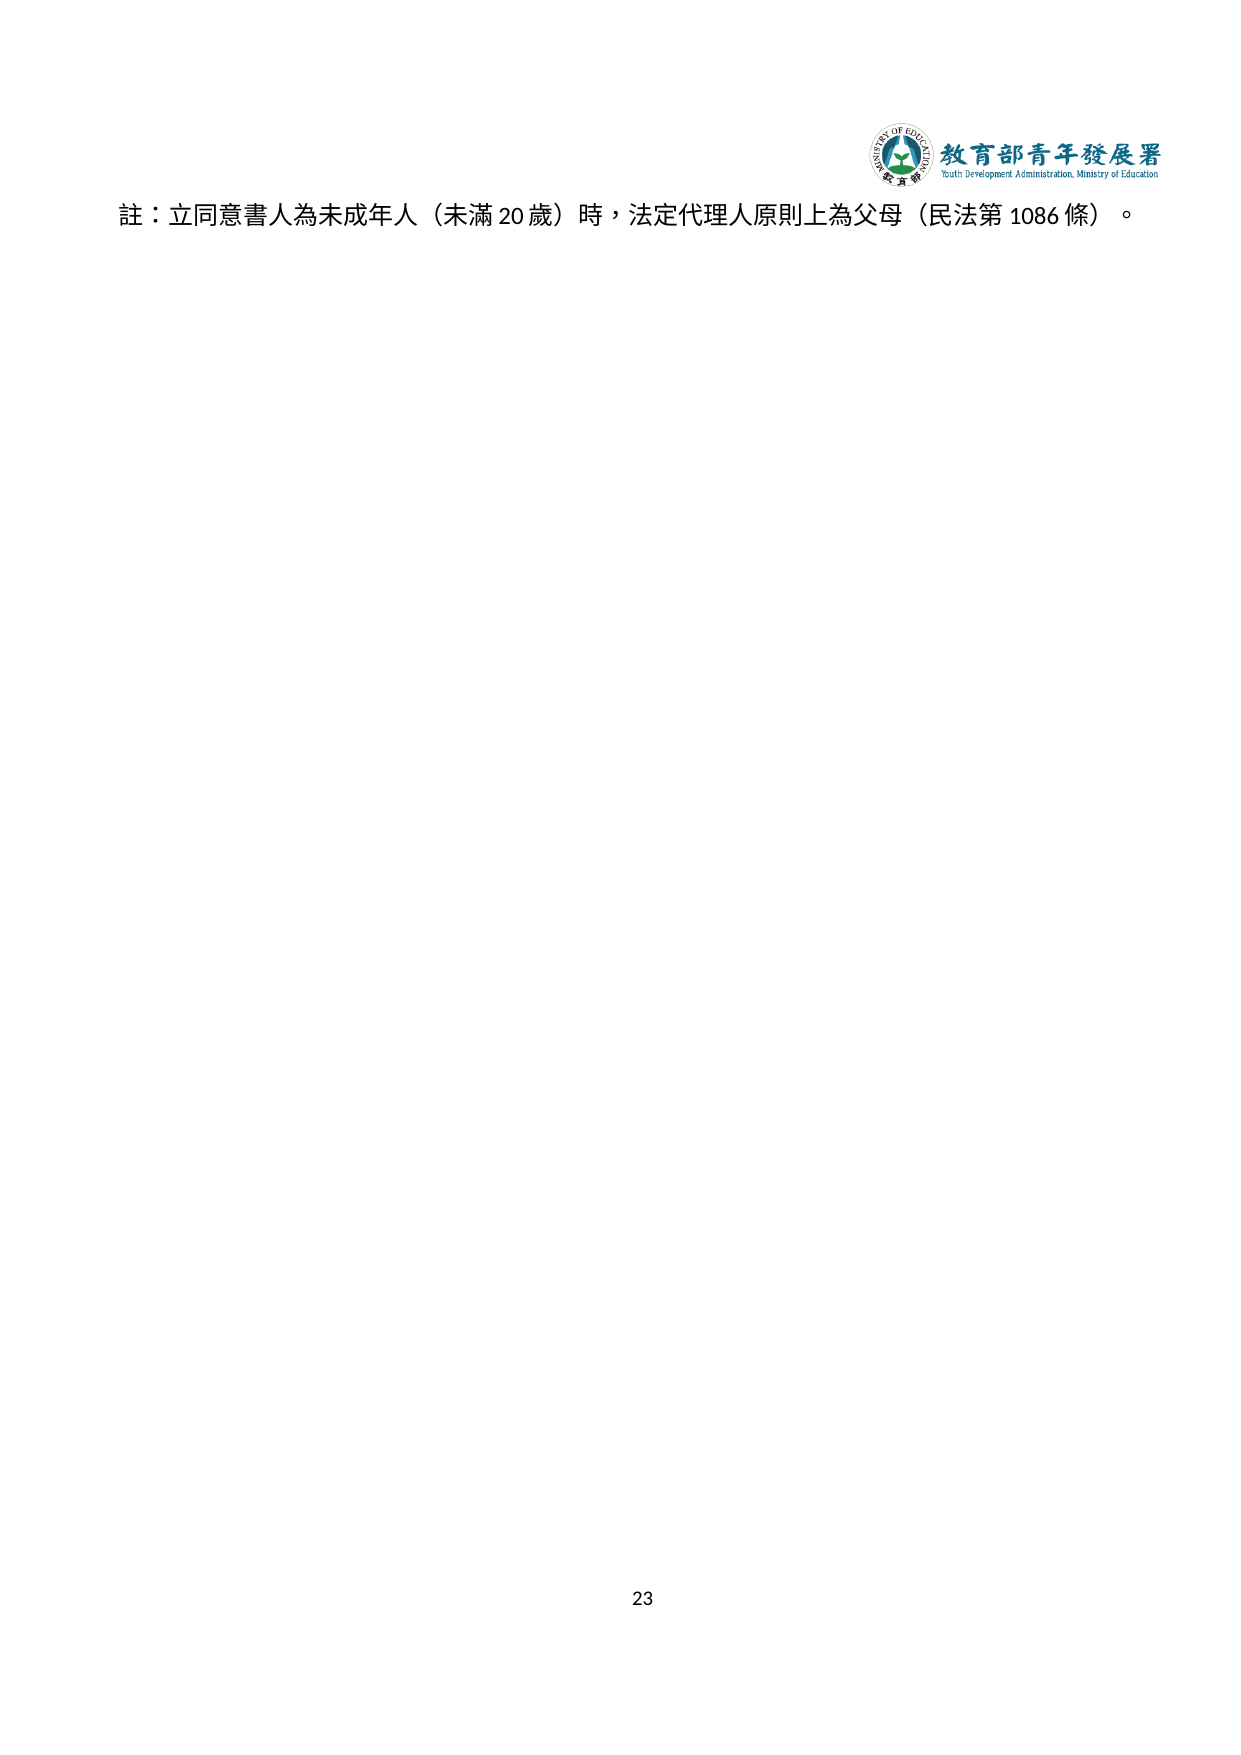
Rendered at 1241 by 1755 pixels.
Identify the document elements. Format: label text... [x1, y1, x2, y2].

text 註：立同意書人為未成年人（未滿20歲）時，法定代理人原則上為父母（民法第1086條）。 [118, 191, 1167, 233]
